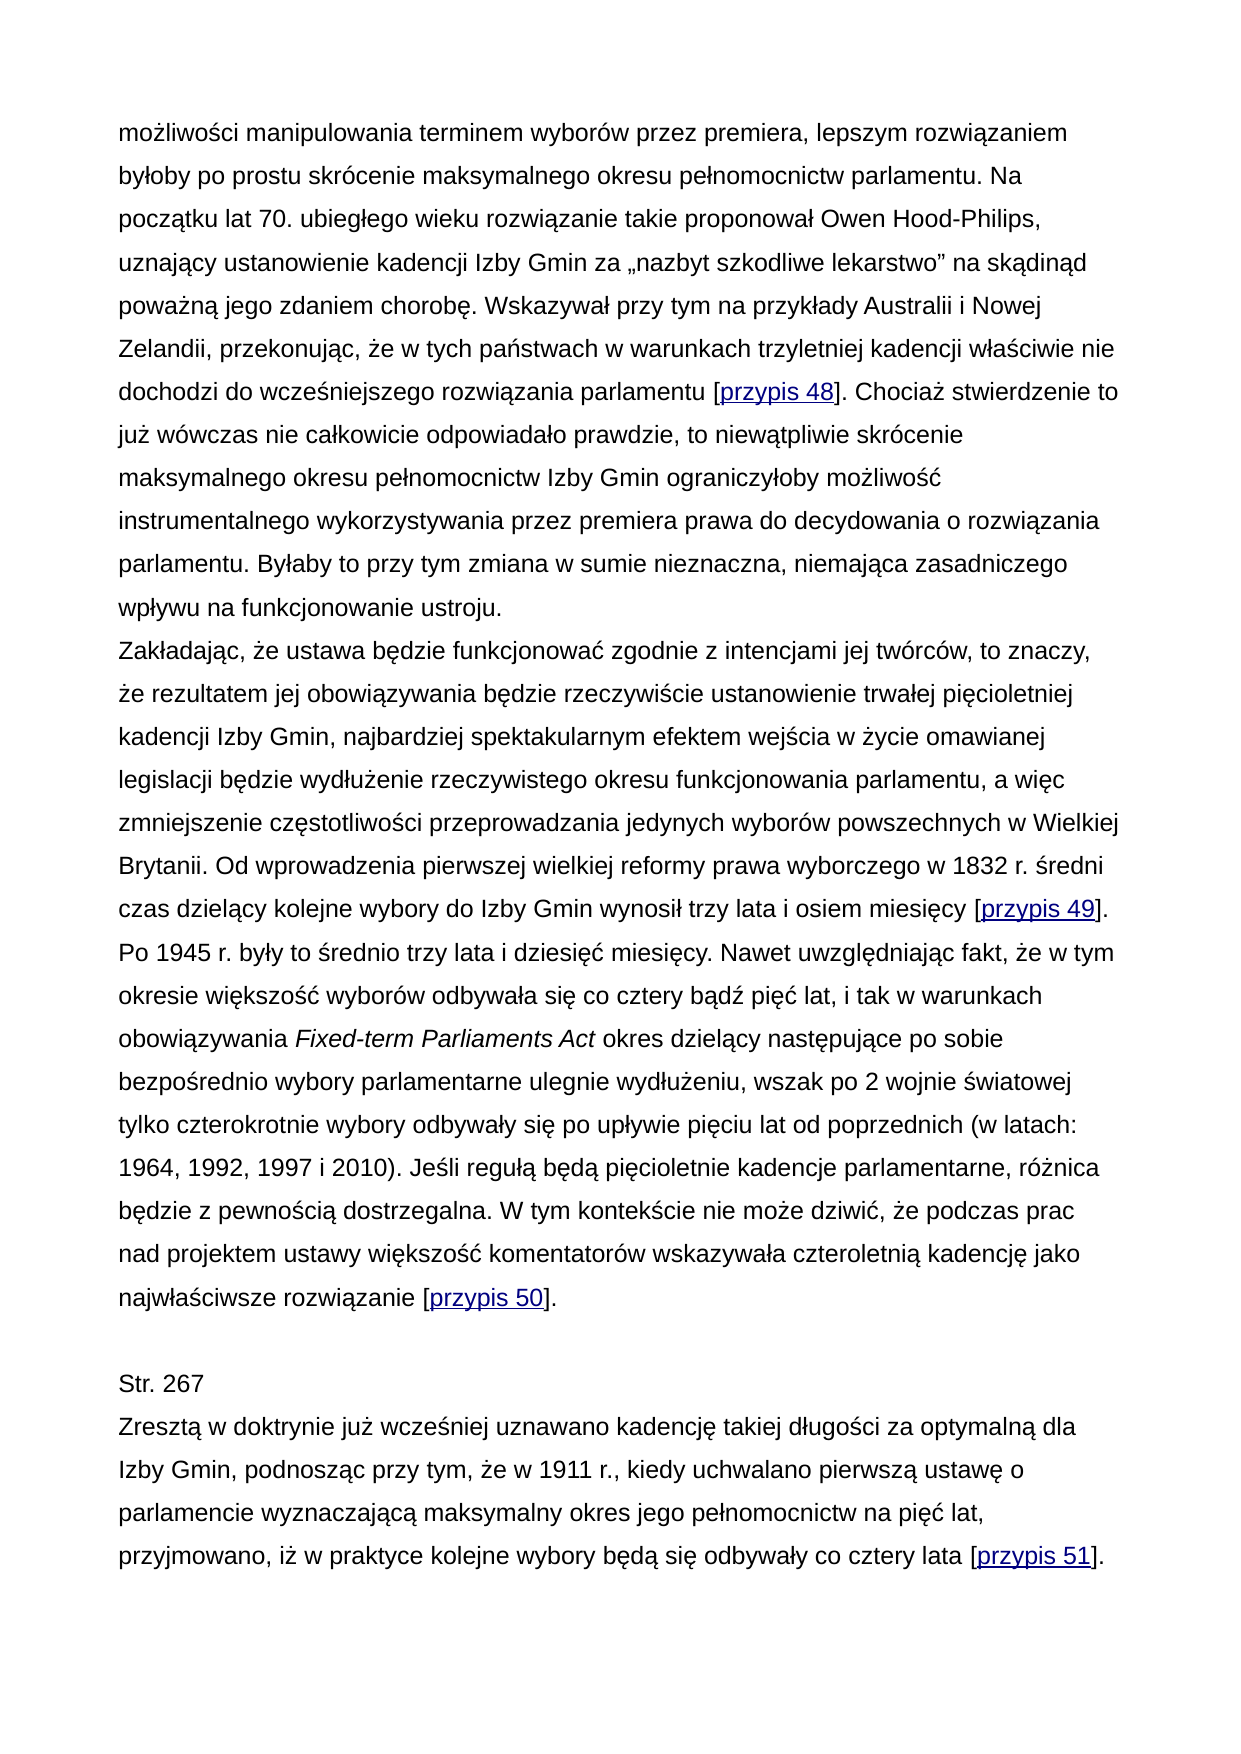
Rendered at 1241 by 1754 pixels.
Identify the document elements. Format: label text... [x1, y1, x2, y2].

text możliwości manipulowania terminem wyborów przez premiera, lepszym rozwiązaniem byłoby po prostu skrócenie maksymalnego okresu pełnomocnictw parlamentu. Na początku lat 70. ubiegłego wieku rozwiązanie takie proponował Owen Hood-Philips, uznający ustanowienie kadencji Izby Gmin za „nazbyt szkodliwe lekarstwo” na skądinąd poważną jego zdaniem chorobę. Wskazywał przy tym na przykłady Australii i Nowej Zelandii, przekonując, że w tych państwach w warunkach trzyletniej kadencji właściwie nie dochodzi do wcześniejszego rozwiązania parlamentu [przypis 48]. Chociaż stwierdzenie to już wówczas nie całkowicie odpowiadało prawdzie, to niewątpliwie skrócenie maksymalnego okresu pełnomocnictw Izby Gmin ograniczyłoby możliwość instrumentalnego wykorzystywania przez premiera prawa do decydowania o rozwiązania parlamentu. Byłaby to przy tym zmiana w sumie nieznaczna, niemająca zasadniczego wpływu na funkcjonowanie ustroju. [118, 118, 1122, 621]
text Zakładając, że ustawa będzie funkcjonować zgodnie z intencjami jej twórców, to znaczy, że rezultatem jej obowiązywania będzie rzeczywiście ustanowienie trwałej pięcioletniej kadencji Izby Gmin, najbardziej spektakularnym efektem wejścia w życie omawianej legislacji będzie wydłużenie rzeczywistego okresu funkcjonowania parlamentu, a więc zmniejszenie częstotliwości przeprowadzania jedynych wyborów powszechnych w Wielkiej Brytanii. Od wprowadzenia pierwszej wielkiej reformy prawa wyborczego w 1832 r. średni czas dzielący kolejne wybory do Izby Gmin wynosił trzy lata i osiem miesięcy [przypis 49]. Po 1945 r. były to średnio trzy lata i dziesięć miesięcy. Nawet uwzględniając fakt, że w tym okresie większość wyborów odbywała się co cztery bądź pięć lat, i tak w warunkach obowiązywania Fixed-term Parliaments Act okres dzielący następujące po sobie bezpośrednio wybory parlamentarne ulegnie wydłużeniu, wszak po 2 wojnie światowej tylko czterokrotnie wybory odbywały się po upływie pięciu lat od poprzednich (w latach: 1964, 1992, 1997 i 2010). Jeśli regułą będą pięcioletnie kadencje parlamentarne, różnica będzie z pewnością dostrzegalna. W tym kontekście nie może dziwić, że podczas prac nad projektem ustawy większość komentatorów wskazywała czteroletnią kadencję jako najwłaściwsze rozwiązanie [przypis 50]. [118, 636, 1122, 1311]
text Zresztą w doktrynie już wcześniej uznawano kadencję takiej długości za optymalną dla Izby Gmin, podnosząc przy tym, że w 1911 r., kiedy uchwalano pierwszą ustawę o parlamencie wyznaczającą maksymalny okres jego pełnomocnictw na pięć lat, przyjmowano, iż w praktyce kolejne wybory będą się odbywały co cztery lata [przypis 51]. [118, 1412, 1122, 1570]
text Str. 267 [118, 1369, 1122, 1397]
